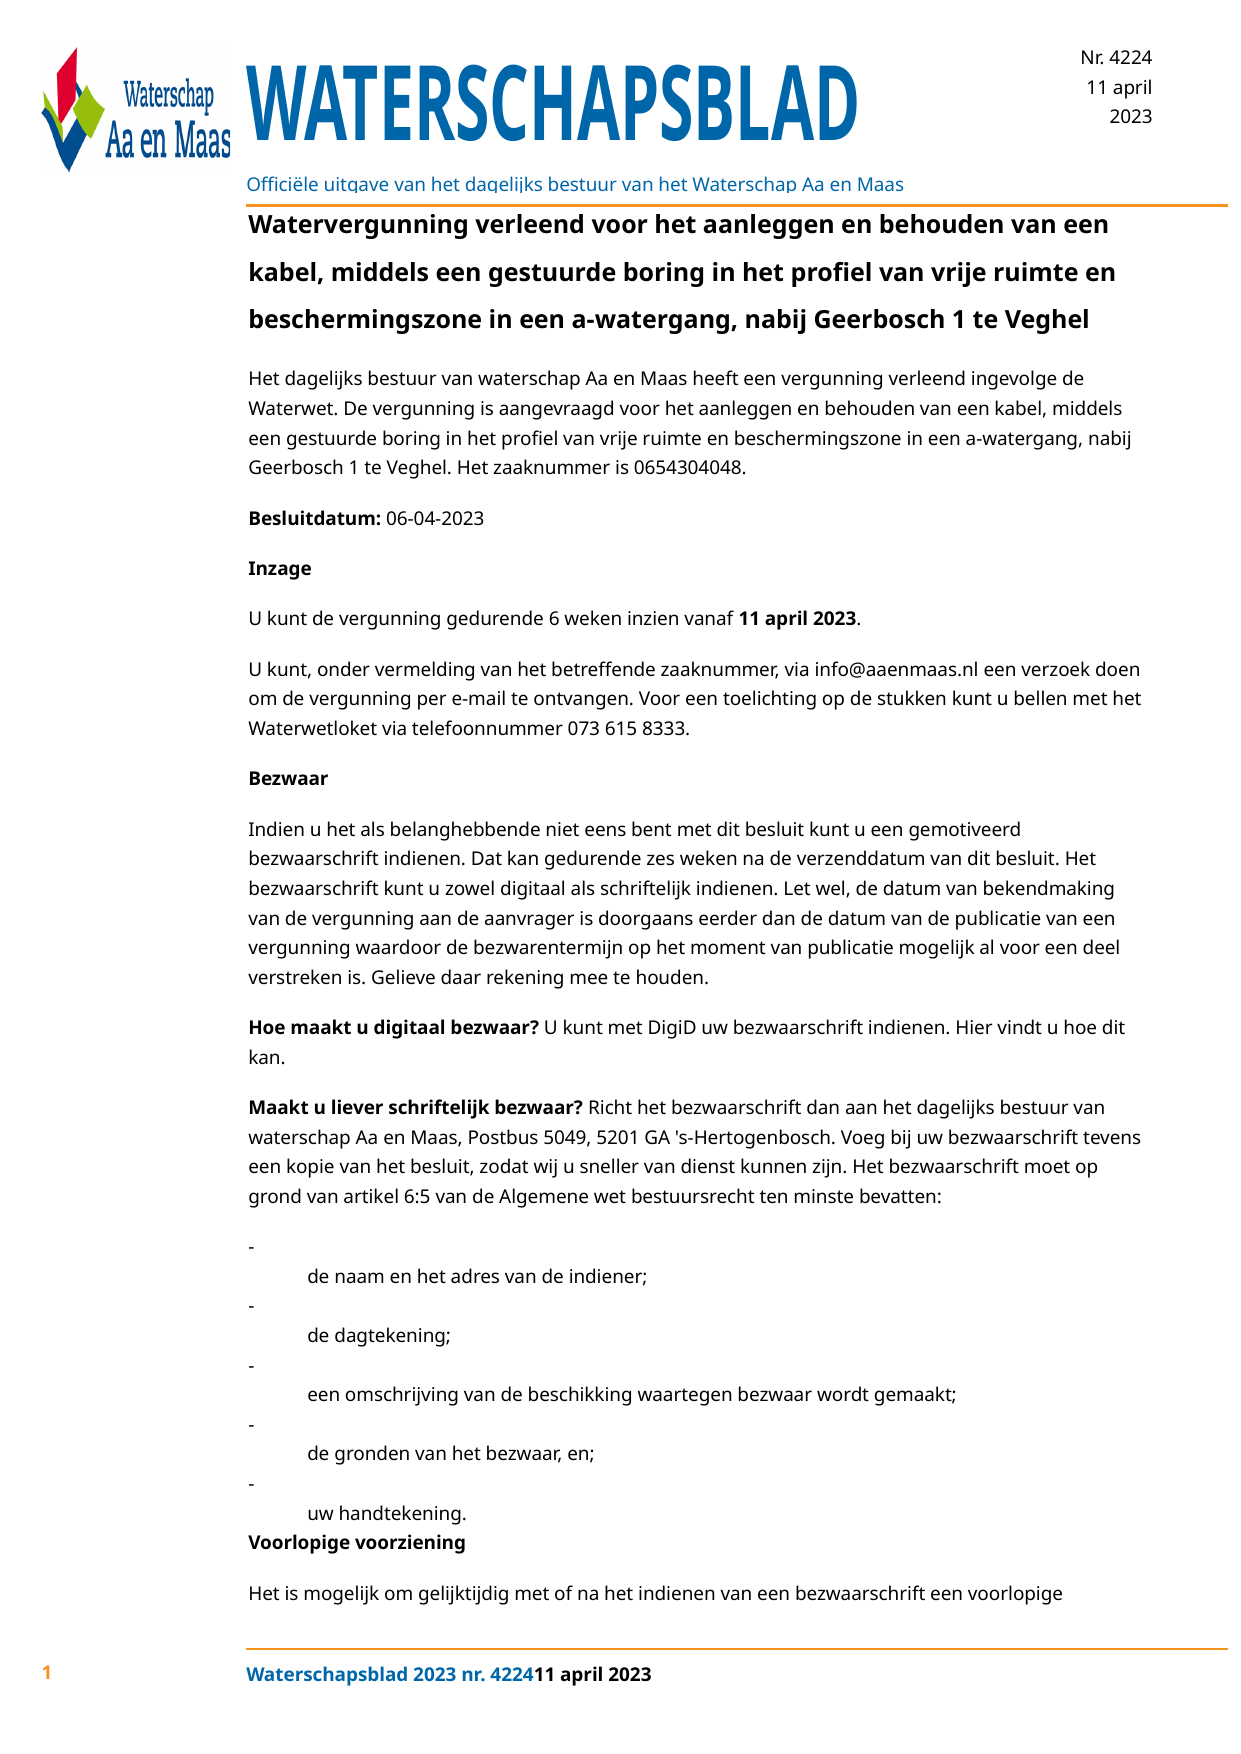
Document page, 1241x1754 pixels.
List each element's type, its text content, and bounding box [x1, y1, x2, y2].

list de dagtekening; [248, 1322, 1152, 1348]
text Voorlopige voorziening [248, 1529, 1152, 1555]
text Hoe maakt u digitaal bezwaar? U kunt met DigiD uw bezwaarschrift indienen. Hier vindt u hoe dit kan. [248, 1014, 1152, 1069]
text Indien u het als belanghebbende niet eens bent met dit besluit kunt u een gemotiveerd bezwaarschrift indienen. Dat kan gedurende zes weken na de verzenddatum van dit besluit. Het bezwaarschrift kunt u zowel digitaal als schriftelijk indienen. Let wel, de datum van bekendmaking van de vergunning aan de aanvrager is doorgaans eerder dan de datum van de publicatie van een vergunning waardoor de bezwarentermijn op het moment van publicatie mogelijk al voor een deel verstreken is. Gelieve daar rekening mee te houden. [248, 816, 1152, 989]
text U kunt, onder vermelding van het betreffende zaaknummer, via info@aaenmaas.nl een verzoek doen om de vergunning per e-mail te ontvangen. Voor een toelichting op de stukken kunt u bellen met het Waterwetloket via telefoonnummer 073 615 8333. [248, 656, 1152, 741]
text Bezwaar [248, 766, 1152, 791]
text Watervergunning verleend voor het aanleggen en behouden van een kabel, middels een gestuurde boring in het profiel van vrije ruimte en beschermingszone in een a-watergang, nabij Geerbosch 1 te Veghel [248, 207, 1152, 336]
text U kunt de vergunning gedurende 6 weken inzien vanaf 11 april 2023. [248, 606, 1152, 631]
text Besluitdatum: 06-04-2023 [248, 505, 1152, 530]
text Inzage [248, 555, 1152, 581]
list de gronden van het bezwaar, en; [248, 1441, 1152, 1466]
text Het is mogelijk om gelijktijdig met of na het indienen van een bezwaarschrift een voorlopige [248, 1580, 1152, 1605]
list uw handtekening. [248, 1500, 1152, 1525]
text Maakt u liever schriftelijk bezwaar? Richt het bezwaarschrift dan aan het dagelijks bestuur van waterschap Aa en Maas, Postbus 5049, 5201 GA 's-Hertogenbosch. Voeg bij uw bezwaarschrift tevens een kopie van het besluit, zodat wij u sneller van dienst kunnen zijn. Het bezwaarschrift moet op grond van artikel 6:5 van de Algemene wet bestuursrecht ten minste bevatten: [248, 1094, 1152, 1209]
text Het dagelijks bestuur van waterschap Aa en Maas heeft een vergunning verleend ingevolge de Waterwet. De vergunning is aangevraagd voor het aanleggen en behouden van een kabel, middels een gestuurde boring in het profiel van vrije ruimte en beschermingszone in een a-watergang, nabij Geerbosch 1 te Veghel. Het zaaknummer is 0654304048. [248, 366, 1152, 480]
list de naam en het adres van de indiener; [248, 1263, 1152, 1289]
list een omschrijving van de beschikking waartegen bezwaar wordt gemaakt; [248, 1381, 1152, 1407]
picture [41, 47, 231, 172]
